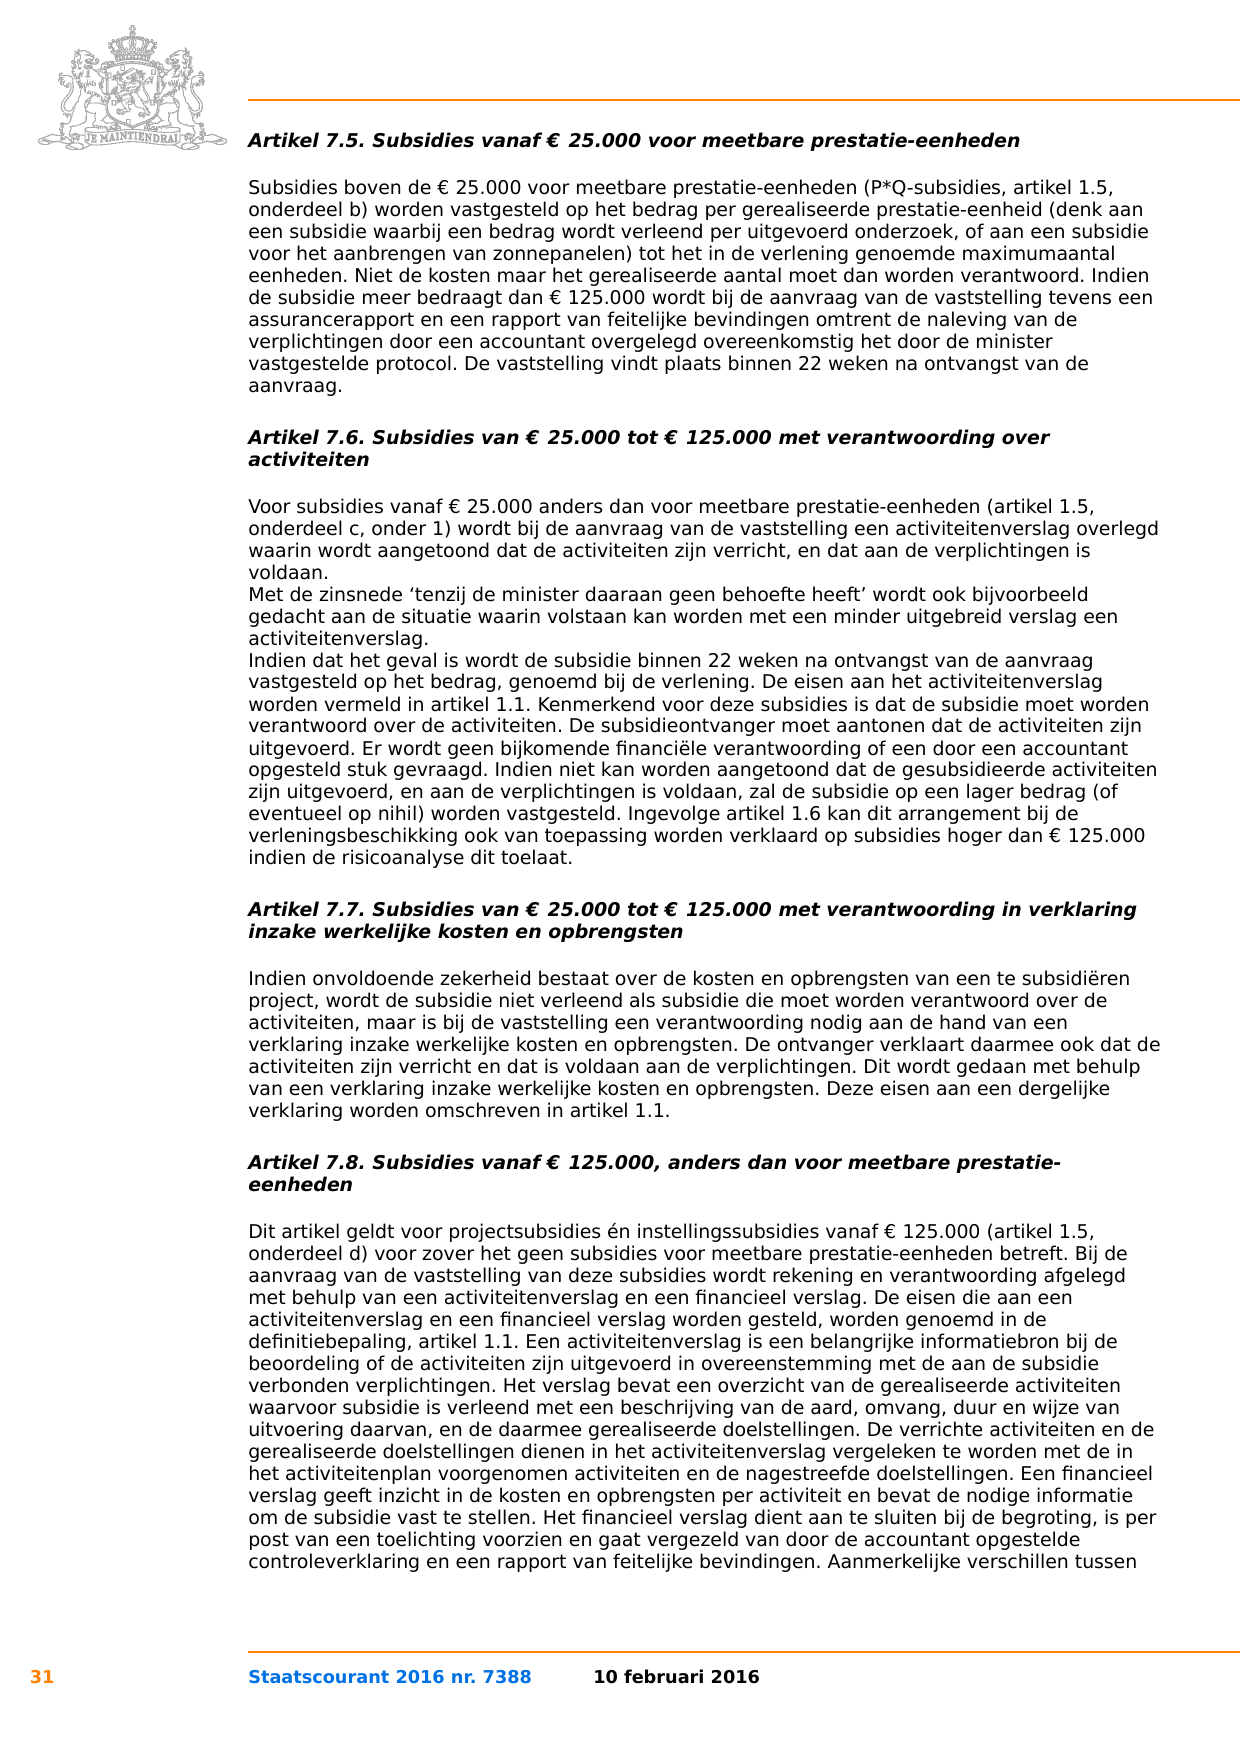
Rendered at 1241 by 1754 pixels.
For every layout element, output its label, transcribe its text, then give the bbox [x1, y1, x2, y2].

text Dit artikel geldt voor projectsubsidies én instellingssubsidies vanaf € 125.000 (artikel 1.5, onderdeel d) voor zover het geen subsidies voor meetbare prestatie-eenheden betreft. Bij de aanvraag van de vaststelling van deze subsidies wordt rekening en verantwoording afgelegd met behulp van een activiteitenverslag en een financieel verslag. De eisen die aan een activiteitenverslag en een financieel verslag worden gesteld, worden genoemd in de definitiebepaling, artikel 1.1. Een activiteitenverslag is een belangrijke informatiebron bij de beoordeling of de activiteiten zijn uitgevoerd in overeenstemming met de aan de subsidie verbonden verplichtingen. Het verslag bevat een overzicht van de gerealiseerde activiteiten waarvoor subsidie is verleend met een beschrijving van de aard, omvang, duur en wijze van uitvoering daarvan, en de daarmee gerealiseerde doelstellingen. De verrichte activiteiten en de gerealiseerde doelstellingen dienen in het activiteitenverslag vergeleken te worden met de in het activiteitenplan voorgenomen activiteiten en de nagestreefde doelstellingen. Een financieel verslag geeft inzicht in de kosten en opbrengsten per activiteit en bevat de nodige informatie om de subsidie vast te stellen. Het financieel verslag dient aan te sluiten bij de begroting, is per post van een toelichting voorzien en gaat vergezeld van door de accountant opgestelde controleverklaring en een rapport van feitelijke bevindingen. Aanmerkelijke verschillen tussen [248, 1221, 1163, 1573]
picture [38, 25, 227, 150]
text Indien dat het geval is wordt de subsidie binnen 22 weken na ontvangst van de aanvraag vastgesteld op het bedrag, genoemd bij de verlening. De eisen aan het activiteitenverslag worden vermeld in artikel 1.1. Kenmerkend voor deze subsidies is dat de subsidie moet worden verantwoord over de activiteiten. De subsidieontvanger moet aantonen dat de activiteiten zijn uitgevoerd. Er wordt geen bijkomende financiële verantwoording of een door een accountant opgesteld stuk gevraagd. Indien niet kan worden aangetoond dat de gesubsidieerde activiteiten zijn uitgevoerd, en aan de verplichtingen is voldaan, zal de subsidie op een lager bedrag (of eventueel op nihil) worden vastgesteld. Ingevolge artikel 1.6 kan dit arrangement bij de verleningsbeschikking ook van toepassing worden verklaard op subsidies hoger dan € 125.000 indien de risicoanalyse dit toelaat. [248, 649, 1163, 869]
subtitle Artikel 7.6. Subsidies van € 25.000 tot € 125.000 met verantwoording over activiteiten [248, 427, 1163, 471]
text Voor subsidies vanaf € 25.000 anders dan voor meetbare prestatie-eenheden (artikel 1.5, onderdeel c, onder 1) wordt bij de aanvraag van de vaststelling een activiteitenverslag overlegd waarin wordt aangetoond dat de activiteiten zijn verricht, en dat aan de verplichtingen is voldaan. [248, 496, 1163, 583]
text Met de zinsnede ‘tenzij de minister daaraan geen behoefte heeft’ wordt ook bijvoorbeeld gedacht aan de situatie waarin volstaan kan worden met een minder uitgebreid verslag een activiteitenverslag. [248, 583, 1163, 649]
subtitle Artikel 7.7. Subsidies van € 25.000 tot € 125.000 met verantwoording in verklaring inzake werkelijke kosten en opbrengsten [248, 899, 1163, 943]
text Subsidies boven de € 25.000 voor meetbare prestatie-eenheden (P*Q-subsidies, artikel 1.5, onderdeel b) worden vastgesteld op het bedrag per gerealiseerde prestatie-eenheid (denk aan een subsidie waarbij een bedrag wordt verleend per uitgevoerd onderzoek, of aan een subsidie voor het aanbrengen van zonnepanelen) tot het in de verlening genoemde maximumaantal eenheden. Niet de kosten maar het gerealiseerde aantal moet dan worden verantwoord. Indien de subsidie meer bedraagt dan € 125.000 wordt bij de aanvraag van de vaststelling tevens een assurancerapport en een rapport van feitelijke bevindingen omtrent de naleving van de verplichtingen door een accountant overgelegd overeenkomstig het door de minister vastgestelde protocol. De vaststelling vindt plaats binnen 22 weken na ontvangst van de aanvraag. [248, 177, 1163, 397]
subtitle Artikel 7.8. Subsidies vanaf € 125.000, anders dan voor meetbare prestatie-eenheden [248, 1152, 1163, 1196]
subtitle Artikel 7.5. Subsidies vanaf € 25.000 voor meetbare prestatie-eenheden [248, 130, 1163, 152]
text Indien onvoldoende zekerheid bestaat over de kosten en opbrengsten van een te subsidiëren project, wordt de subsidie niet verleend als subsidie die moet worden verantwoord over de activiteiten, maar is bij de vaststelling een verantwoording nodig aan de hand van een verklaring inzake werkelijke kosten en opbrengsten. De ontvanger verklaart daarmee ook dat de activiteiten zijn verricht en dat is voldaan aan de verplichtingen. Dit wordt gedaan met behulp van een verklaring inzake werkelijke kosten en opbrengsten. Deze eisen aan een dergelijke verklaring worden omschreven in artikel 1.1. [248, 968, 1163, 1122]
